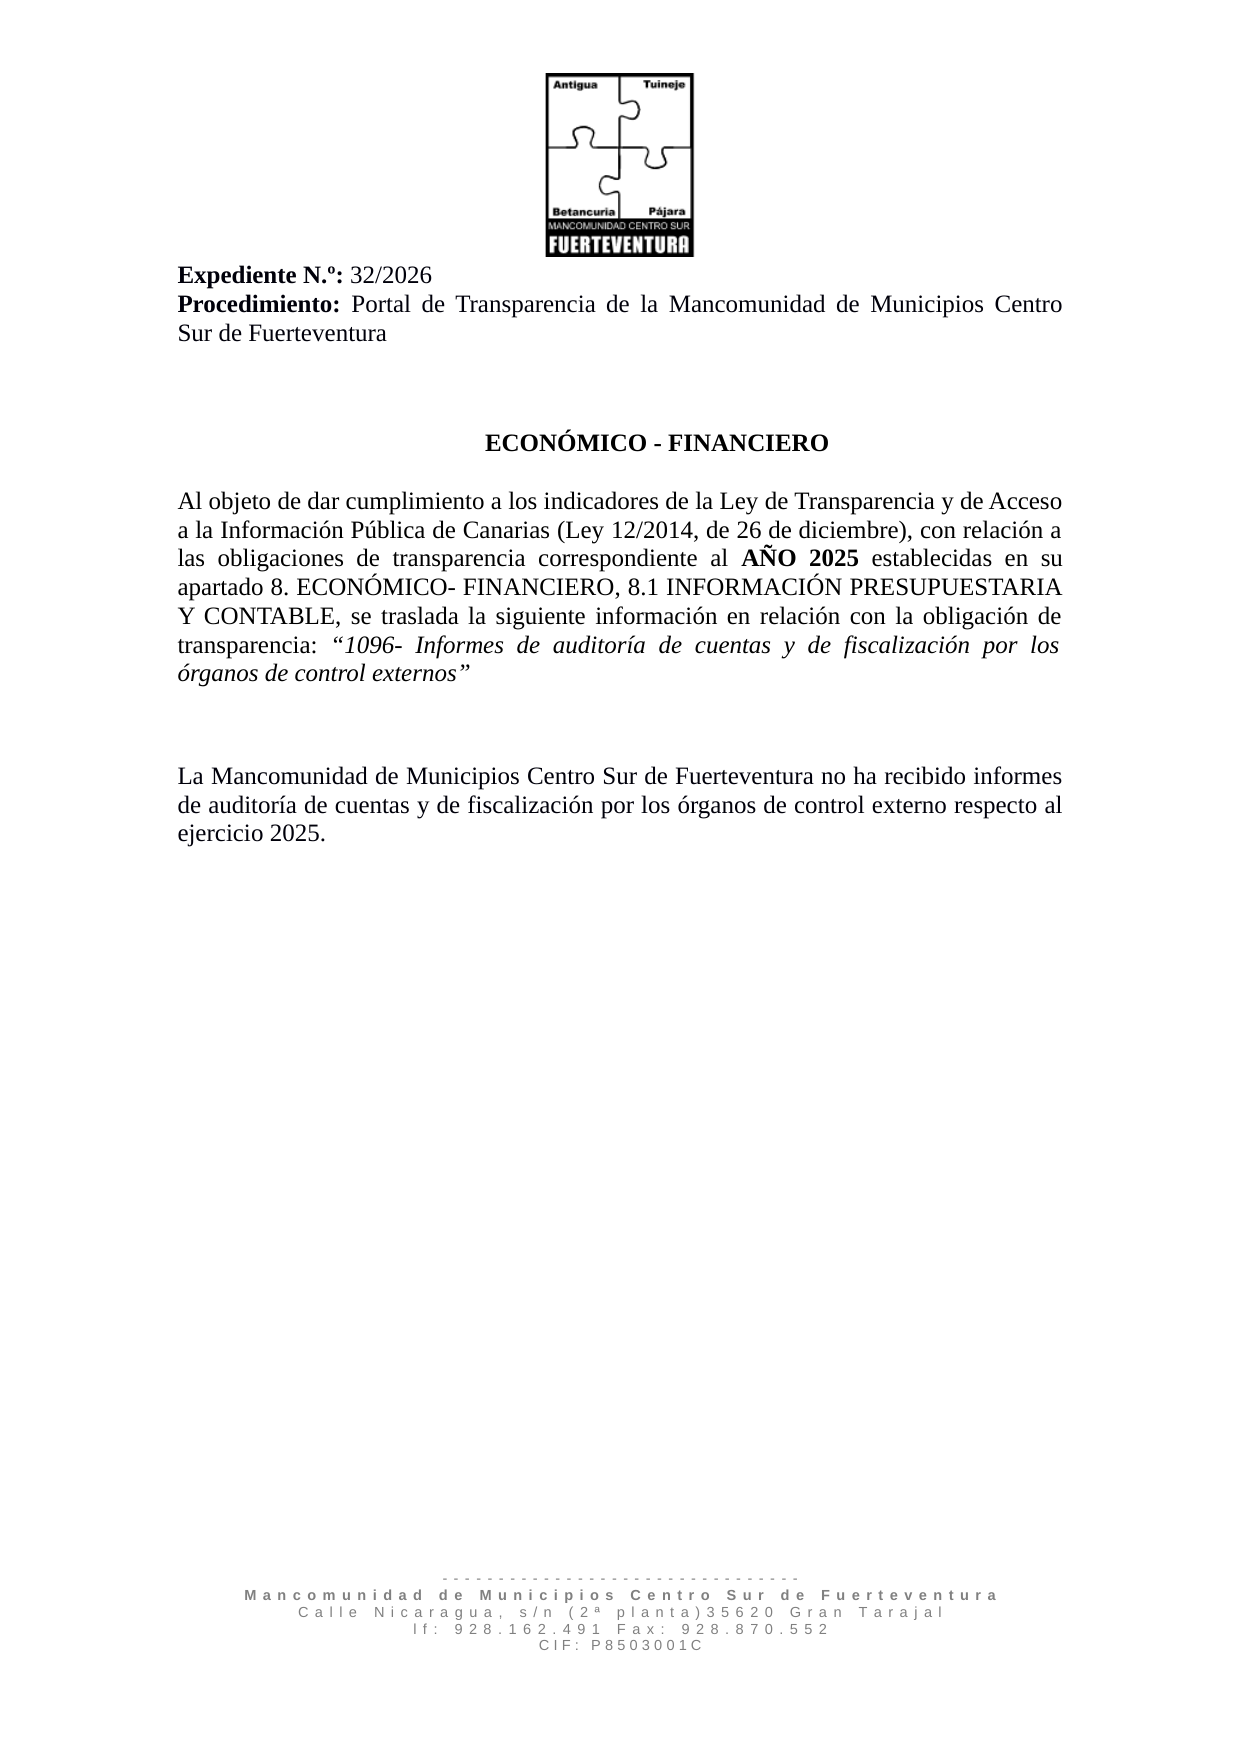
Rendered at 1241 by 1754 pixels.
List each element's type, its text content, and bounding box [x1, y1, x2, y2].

text Expediente N.º: 32/2026 [177, 261, 1063, 289]
text ECONÓMICO - FINANCIERO [177, 428, 1063, 457]
text La Mancomunidad de Municipios Centro Sur de Fuerteventura no ha recibido informes de auditoría de cuentas y de fiscalización por los órganos de control externo respecto al ejercicio 2025. [177, 761, 1063, 847]
text Procedimiento: Portal de Transparencia de la Mancomunidad de Municipios Centro Sur de Fuerteventura [177, 289, 1063, 347]
text Al objeto de dar cumplimiento a los indicadores de la Ley de Transparencia y de Acceso a la Información Pública de Canarias (Ley 12/2014, de 26 de diciembre), con relación a las obligaciones de transparencia correspondiente al AÑO 2025 establecidas en su apartado 8. ECONÓMICO- FINANCIERO, 8.1 INFORMACIÓN PRESUPUESTARIA Y CONTABLE, se traslada la siguiente información en relación con la obligación de transparencia: “1096- Informes de auditoría de cuentas y de fiscalización por los órganos de control externos” [177, 486, 1063, 687]
